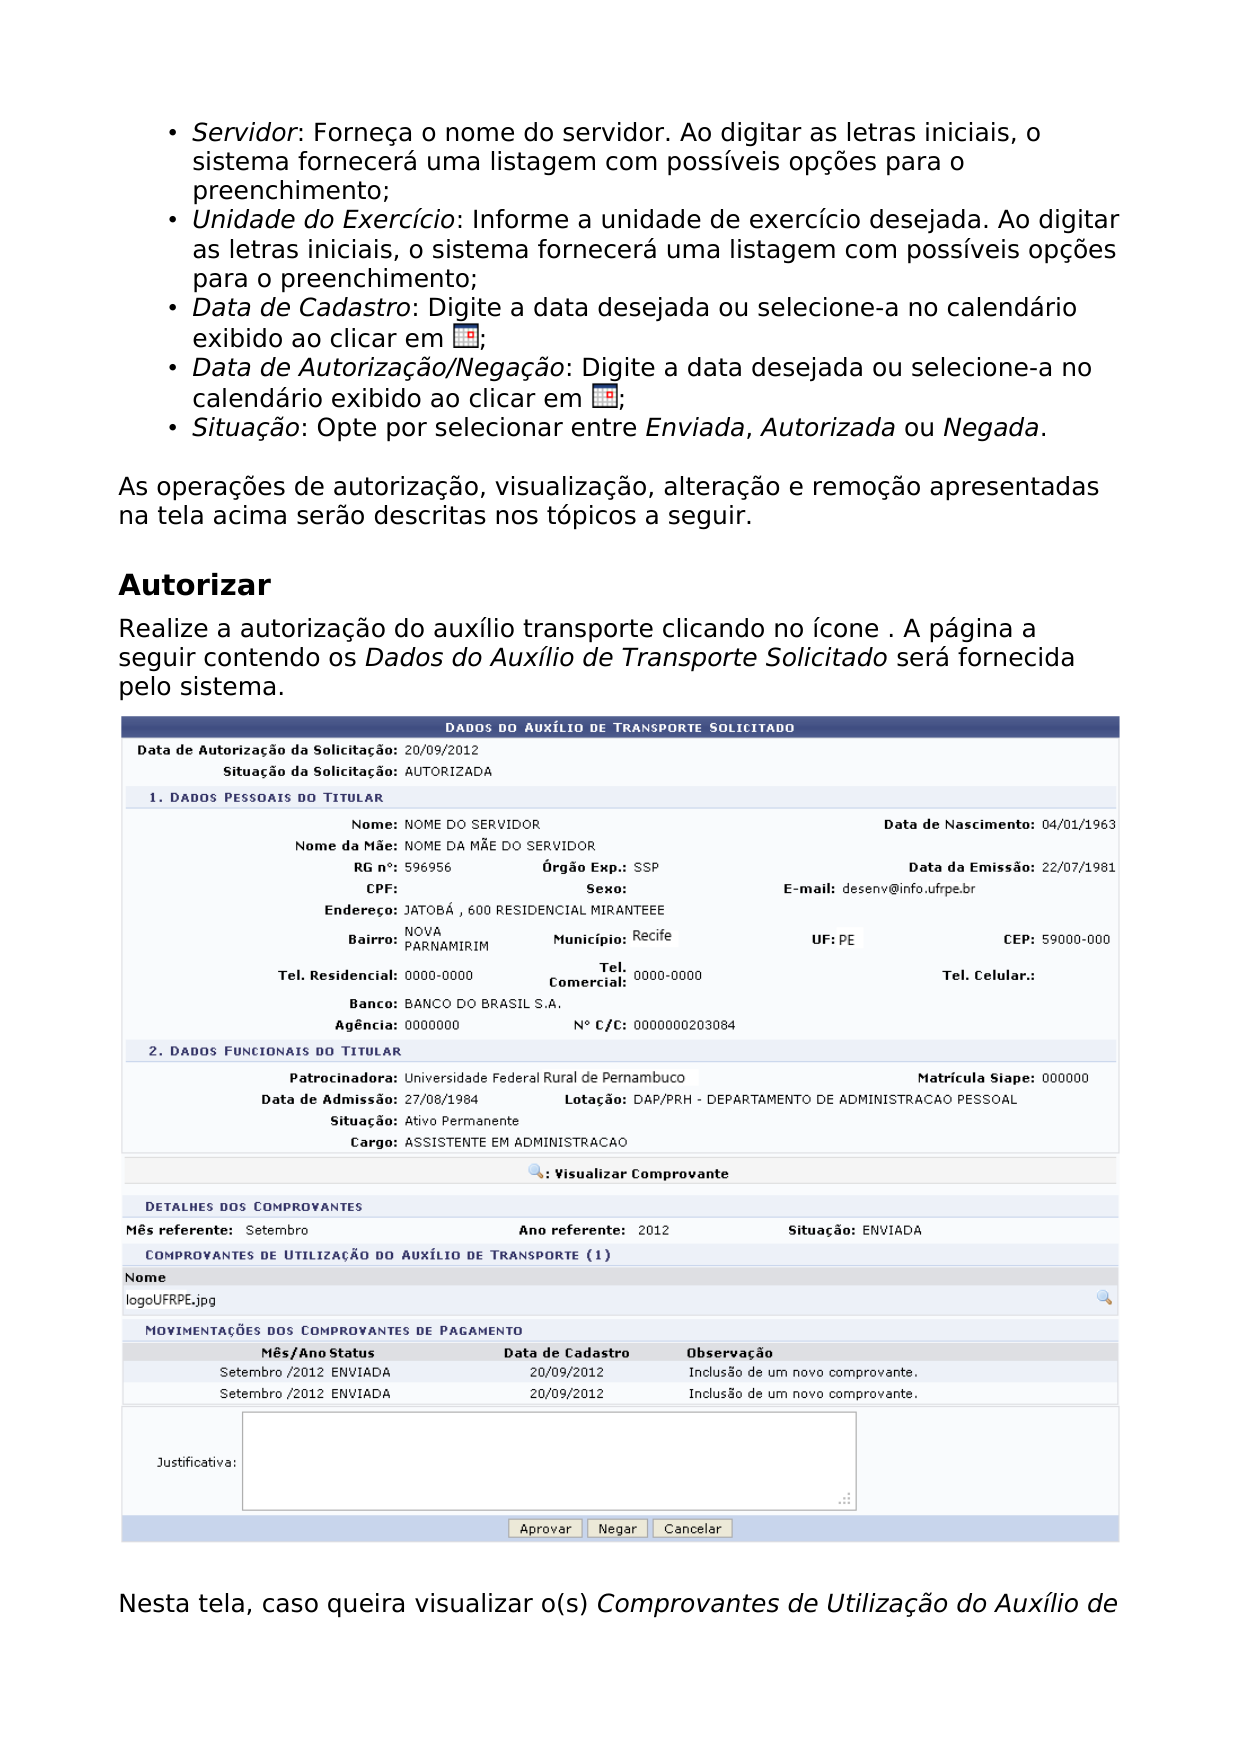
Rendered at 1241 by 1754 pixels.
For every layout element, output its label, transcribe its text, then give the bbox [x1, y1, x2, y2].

list Unidade do Exercício: Informe a unidade de exercício desejada. Ao digitar as letras iniciais, o sistema fornecerá uma listagem com possíveis opções para o preenchimento; [177, 206, 1122, 293]
picture [452, 322, 479, 348]
list Situação: Opte por selecionar entre Enviada, Autorizada ou Negada. [177, 413, 1122, 442]
list Data de Autorização/Negação: Digite a data desejada ou selecione-a no calendário exibido ao clicar em ; [177, 353, 1122, 413]
list Servidor: Forneça o nome do servidor. Ao digitar as letras iniciais, o sistema fornecerá uma listagem com possíveis opções para o preenchimento; [177, 118, 1122, 206]
text Realize a autorização do auxílio transporte clicando no ícone . A página a seguir contendo os Dados do Auxílio de Transporte Solicitado será fornecida pelo sistema. [118, 614, 1122, 702]
picture [118, 714, 1123, 1548]
text As operações de autorização, visualização, alteração e remoção apresentadas na tela acima serão descritas nos tópicos a seguir. [118, 472, 1122, 530]
text Nesta tela, caso queira visualizar o(s) Comprovantes de Utilização do Auxílio de [118, 1590, 1122, 1619]
subtitle Autorizar [118, 568, 1122, 602]
picture [591, 382, 618, 408]
list Data de Cadastro: Digite a data desejada ou selecione-a no calendário exibido ao clicar em ; [177, 293, 1122, 353]
